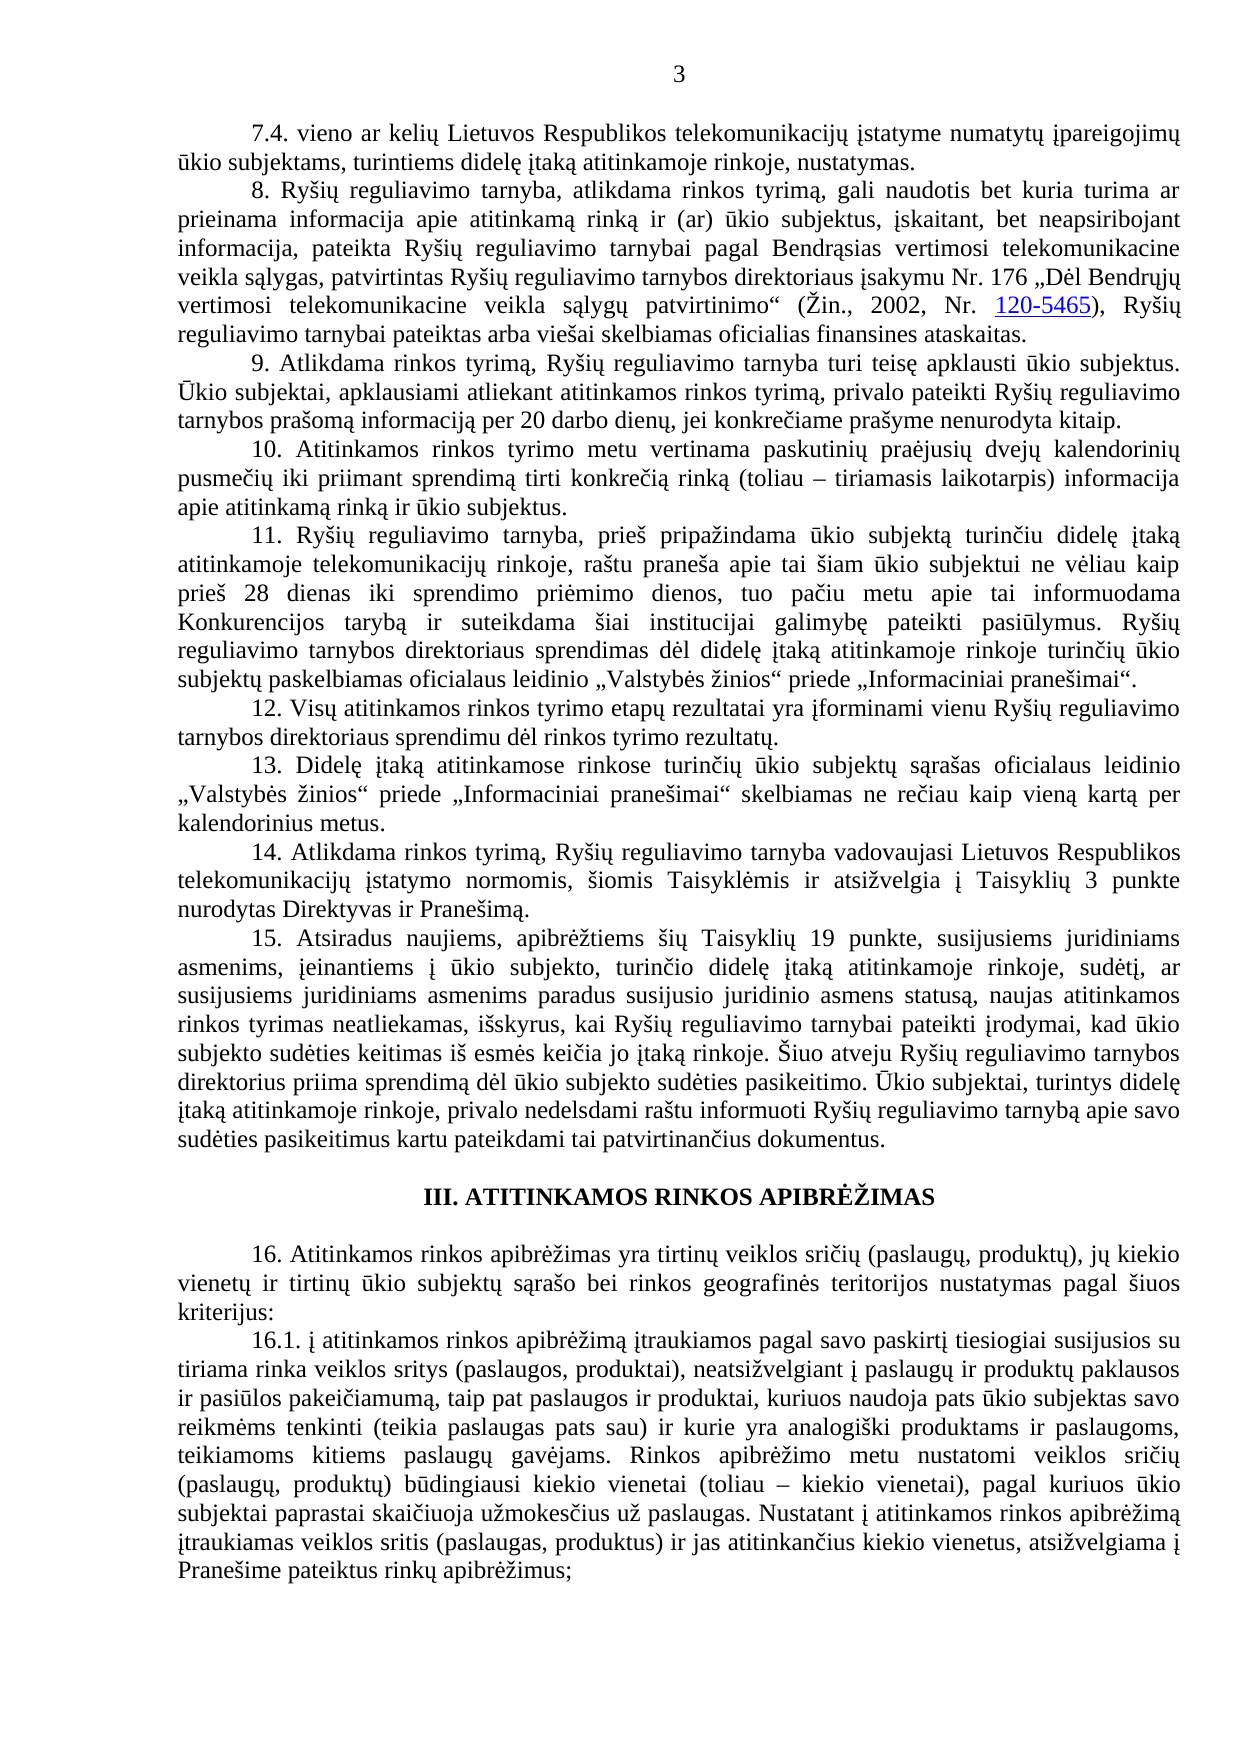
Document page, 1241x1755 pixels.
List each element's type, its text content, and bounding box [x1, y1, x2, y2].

text 16. Atitinkamos rinkos apibrėžimas yra tirtinų veiklos sričių (paslaugų, produktų), jų kiekio vienetų ir tirtinų ūkio subjektų sąrašo bei rinkos geografinės teritorijos nustatymas pagal šiuos kriterijus: [177, 1239, 1181, 1326]
text 9. Atlikdama rinkos tyrimą, Ryšių reguliavimo tarnyba turi teisę apklausti ūkio subjektus. Ūkio subjektai, apklausiami atliekant atitinkamos rinkos tyrimą, privalo pateikti Ryšių reguliavimo tarnybos prašomą informaciją per 20 darbo dienų, jei konkrečiame prašyme nenurodyta kitaip. [177, 348, 1181, 434]
text 8. Ryšių reguliavimo tarnyba, atlikdama rinkos tyrimą, gali naudotis bet kuria turima ar prieinama informacija apie atitinkamą rinką ir (ar) ūkio subjektus, įskaitant, bet neapsiribojant informacija, pateikta Ryšių reguliavimo tarnybai pagal Bendrąsias vertimosi telekomunikacine veikla sąlygas, patvirtintas Ryšių reguliavimo tarnybos direktoriaus įsakymu Nr. 176 „Dėl Bendrųjų vertimosi telekomunikacine veikla sąlygų patvirtinimo“ (Žin., 2002, Nr. 120-5465), Ryšių reguliavimo tarnybai pateiktas arba viešai skelbiamas oficialias finansines ataskaitas. [177, 176, 1181, 348]
text 10. Atitinkamos rinkos tyrimo metu vertinama paskutinių praėjusių dvejų kalendorinių pusmečių iki priimant sprendimą tirti konkrečią rinką (toliau – tiriamasis laikotarpis) informacija apie atitinkamą rinką ir ūkio subjektus. [177, 434, 1181, 521]
text 11. Ryšių reguliavimo tarnyba, prieš pripažindama ūkio subjektą turinčiu didelę įtaką atitinkamoje telekomunikacijų rinkoje, raštu praneša apie tai šiam ūkio subjektui ne vėliau kaip prieš 28 dienas iki sprendimo priėmimo dienos, tuo pačiu metu apie tai informuodama Konkurencijos tarybą ir suteikdama šiai institucijai galimybę pateikti pasiūlymus. Ryšių reguliavimo tarnybos direktoriaus sprendimas dėl didelę įtaką atitinkamoje rinkoje turinčių ūkio subjektų paskelbiamas oficialaus leidinio „Valstybės žinios“ priede „Informaciniai pranešimai“. [177, 521, 1181, 693]
text 16.1. į atitinkamos rinkos apibrėžimą įtraukiamos pagal savo paskirtį tiesiogiai susijusios su tiriama rinka veiklos sritys (paslaugos, produktai), neatsižvelgiant į paslaugų ir produktų paklausos ir pasiūlos pakeičiamumą, taip pat paslaugos ir produktai, kuriuos naudoja pats ūkio subjektas savo reikmėms tenkinti (teikia paslaugas pats sau) ir kurie yra analogiški produktams ir paslaugoms, teikiamoms kitiems paslaugų gavėjams. Rinkos apibrėžimo metu nustatomi veiklos sričių (paslaugų, produktų) būdingiausi kiekio vienetai (toliau – kiekio vienetai), pagal kuriuos ūkio subjektai paprastai skaičiuoja užmokesčius už paslaugas. Nustatant į atitinkamos rinkos apibrėžimą įtraukiamas veiklos sritis (paslaugas, produktus) ir jas atitinkančius kiekio vienetus, atsižvelgiama į Pranešime pateiktus rinkų apibrėžimus; [177, 1326, 1181, 1584]
text III. ATITINKAMOS RINKOS APIBRĖŽIMAS [177, 1182, 1181, 1211]
text 12. Visų atitinkamos rinkos tyrimo etapų rezultatai yra įforminami vienu Ryšių reguliavimo tarnybos direktoriaus sprendimu dėl rinkos tyrimo rezultatų. [177, 693, 1181, 751]
text 7.4. vieno ar kelių Lietuvos Respublikos telekomunikacijų įstatyme numatytų įpareigojimų ūkio subjektams, turintiems didelę įtaką atitinkamoje rinkoje, nustatymas. [177, 118, 1181, 176]
text 13. Didelę įtaką atitinkamose rinkose turinčių ūkio subjektų sąrašas oficialaus leidinio „Valstybės žinios“ priede „Informaciniai pranešimai“ skelbiamas ne rečiau kaip vieną kartą per kalendorinius metus. [177, 751, 1181, 837]
text 14. Atlikdama rinkos tyrimą, Ryšių reguliavimo tarnyba vadovaujasi Lietuvos Respublikos telekomunikacijų įstatymo normomis, šiomis Taisyklėmis ir atsižvelgia į Taisyklių 3 punkte nurodytas Direktyvas ir Pranešimą. [177, 837, 1181, 923]
text 15. Atsiradus naujiems, apibrėžtiems šių Taisyklių 19 punkte, susijusiems juridiniams asmenims, įeinantiems į ūkio subjekto, turinčio didelę įtaką atitinkamoje rinkoje, sudėtį, ar susijusiems juridiniams asmenims paradus susijusio juridinio asmens statusą, naujas atitinkamos rinkos tyrimas neatliekamas, išskyrus, kai Ryšių reguliavimo tarnybai pateikti įrodymai, kad ūkio subjekto sudėties keitimas iš esmės keičia jo įtaką rinkoje. Šiuo atveju Ryšių reguliavimo tarnybos direktorius priima sprendimą dėl ūkio subjekto sudėties pasikeitimo. Ūkio subjektai, turintys didelę įtaką atitinkamoje rinkoje, privalo nedelsdami raštu informuoti Ryšių reguliavimo tarnybą apie savo sudėties pasikeitimus kartu pateikdami tai patvirtinančius dokumentus. [177, 923, 1181, 1153]
